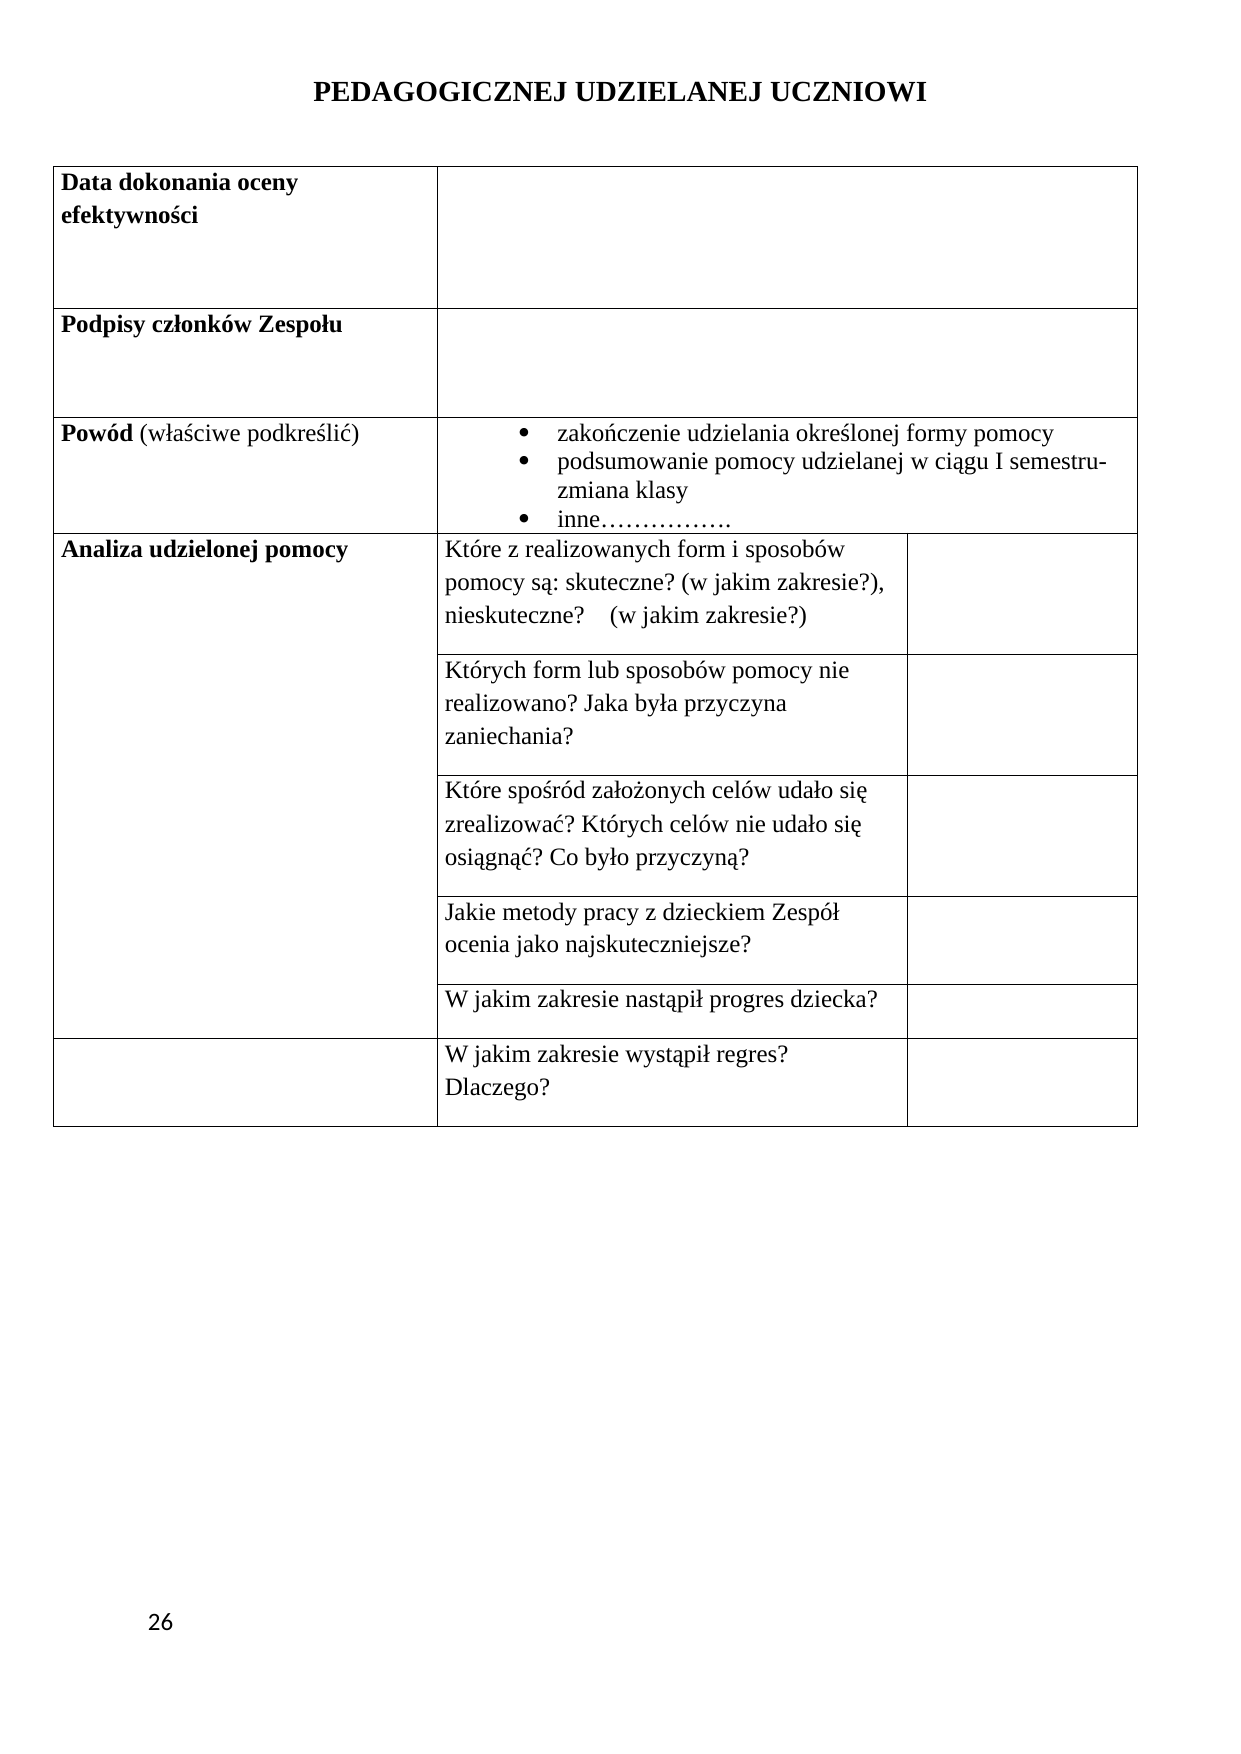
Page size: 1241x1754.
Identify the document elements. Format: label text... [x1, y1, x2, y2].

table_cell [908, 985, 1137, 1038]
table_cell [908, 655, 1137, 774]
table_cell [908, 534, 1137, 654]
table_cell Których form lub sposobów pomocy nie realizowano? Jaka była przyczyna zaniechania? [438, 655, 907, 774]
table_cell [908, 897, 1137, 983]
table_cell Które z realizowanych form i sposobów pomocy są: skuteczne? (w jakim zakresie?), nieskuteczne? (w jakim zakresie?) [438, 534, 907, 654]
table_cell [908, 1039, 1137, 1126]
table_cell Analiza udzielonej pomocy [54, 534, 437, 1038]
text PEDAGOGICZNEJ UDZIELANEJ UCZNIOWI [148, 74, 1092, 107]
table_cell Jakie metody pracy z dzieckiem Zespół ocenia jako najskuteczniejsze? [438, 897, 907, 983]
table_header [438, 167, 1137, 308]
table_cell [438, 309, 1137, 417]
table_cell W jakim zakresie wystąpił regres? Dlaczego? [438, 1039, 907, 1126]
table_cell Powód (właściwe podkreślić) [54, 418, 437, 533]
table_cell Podpisy członków Zespołu [54, 309, 437, 417]
table_cell [908, 776, 1137, 896]
table_header Data dokonania oceny efektywności [54, 167, 437, 308]
table_cell [54, 1039, 437, 1126]
table_cell Które spośród założonych celów udało się zrealizować? Których celów nie udało się osiągnąć? Co było przyczyną? [438, 776, 907, 896]
table_cell zakończenie udzielania określonej formy pomocy podsumowanie pomocy udzielanej w ciągu I semestru- zmiana klasy inne……………. [438, 418, 1137, 533]
table_cell W jakim zakresie nastąpił progres dziecka? [438, 985, 907, 1038]
